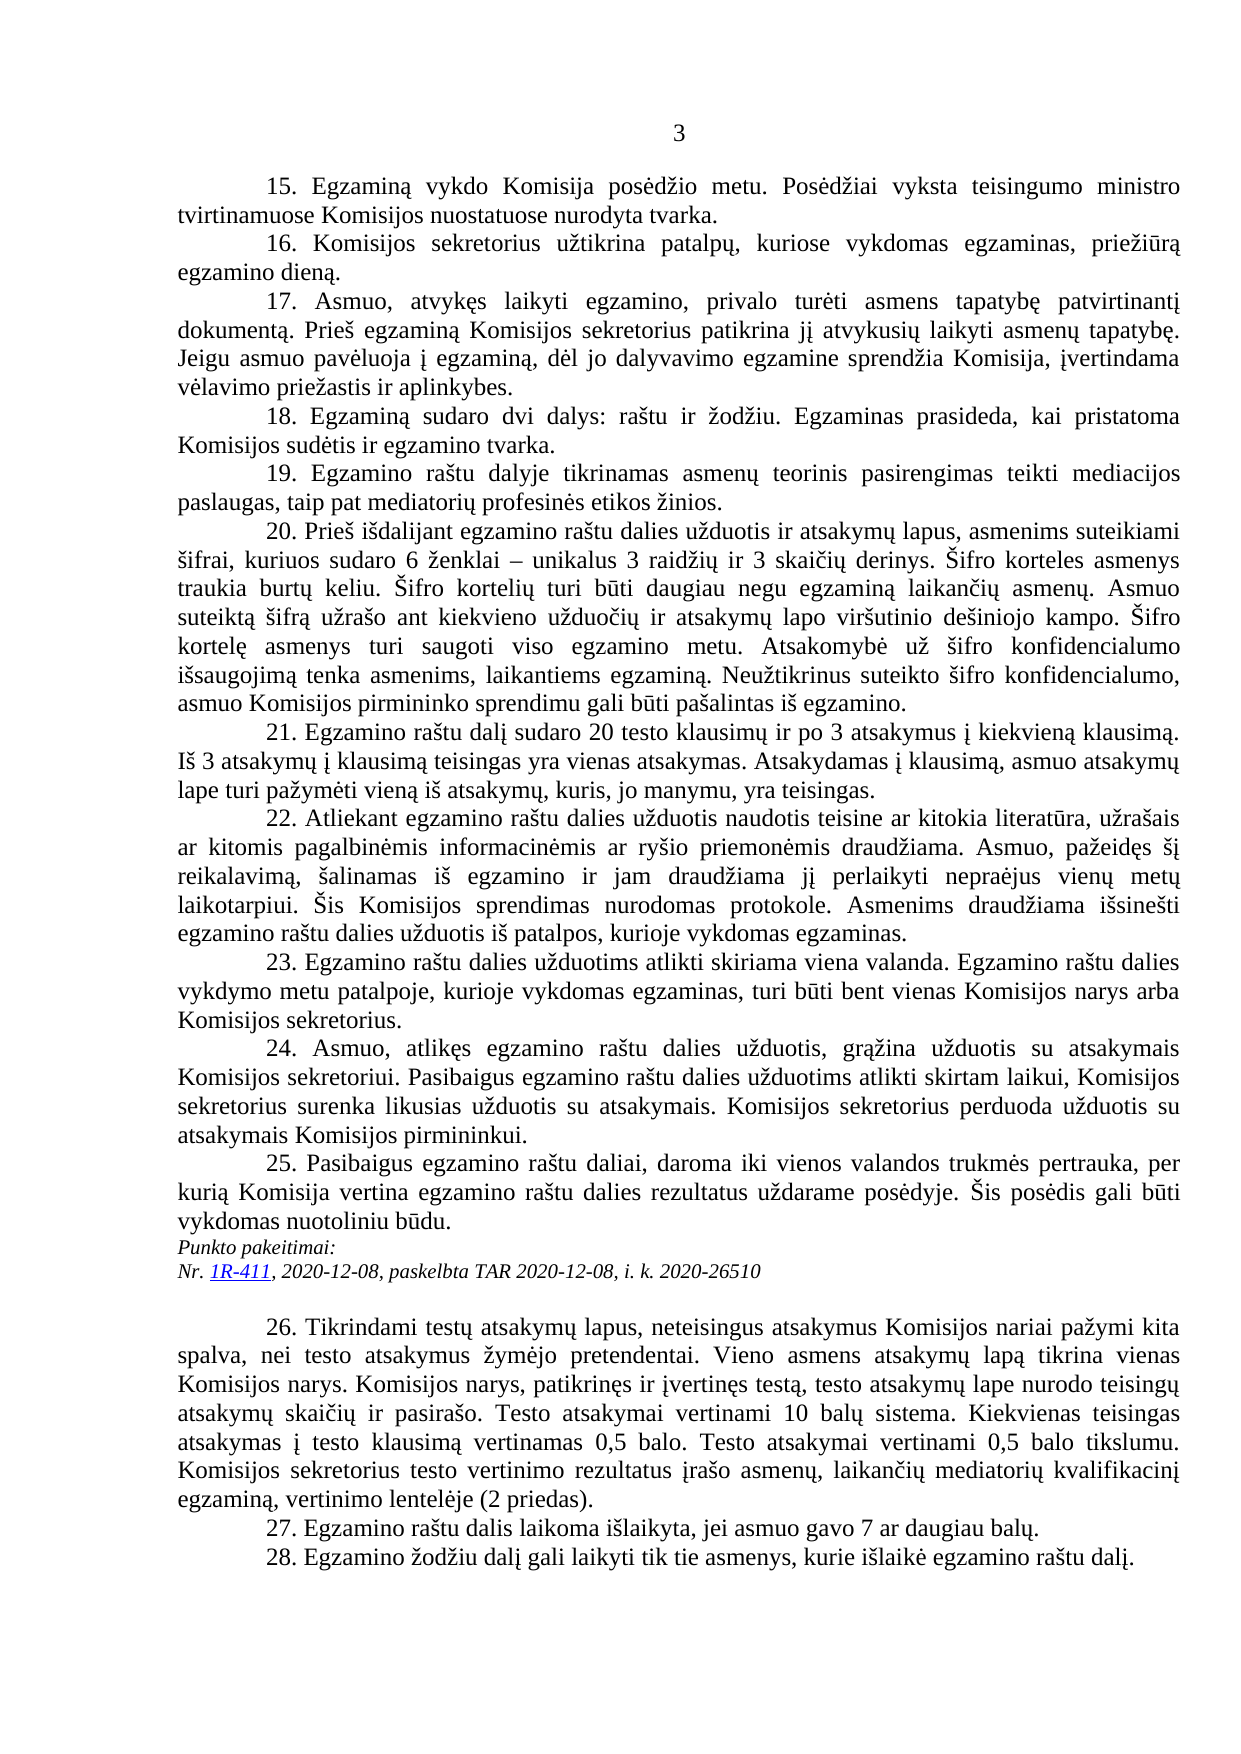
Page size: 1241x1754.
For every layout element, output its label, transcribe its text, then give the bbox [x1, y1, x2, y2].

text 25. Pasibaigus egzamino raštu daliai, daroma iki vienos valandos trukmės pertrauka, per kurią Komisija vertina egzamino raštu dalies rezultatus uždarame posėdyje. Šis posėdis gali būti vykdomas nuotoliniu būdu. [177, 1148, 1181, 1235]
text 19. Egzamino raštu dalyje tikrinamas asmenų teorinis pasirengimas teikti mediacijos paslaugas, taip pat mediatorių profesinės etikos žinios. [177, 458, 1181, 516]
text 23. Egzamino raštu dalies užduotims atlikti skiriama viena valanda. Egzamino raštu dalies vykdymo metu patalpoje, kurioje vykdomas egzaminas, turi būti bent vienas Komisijos narys arba Komisijos sekretorius. [177, 947, 1181, 1033]
text Nr. 1R-411, 2020-12-08, paskelbta TAR 2020-12-08, i. k. 2020-26510 [177, 1259, 1181, 1283]
text 17. Asmuo, atvykęs laikyti egzamino, privalo turėti asmens tapatybę patvirtinantį dokumentą. Prieš egzaminą Komisijos sekretorius patikrina jį atvykusių laikyti asmenų tapatybę. Jeigu asmuo pavėluoja į egzaminą, dėl jo dalyvavimo egzamine sprendžia Komisija, įvertindama vėlavimo priežastis ir aplinkybes. [177, 286, 1181, 401]
text 26. Tikrindami testų atsakymų lapus, neteisingus atsakymus Komisijos nariai pažymi kita spalva, nei testo atsakymus žymėjo pretendentai. Vieno asmens atsakymų lapą tikrina vienas Komisijos narys. Komisijos narys, patikrinęs ir įvertinęs testą, testo atsakymų lape nurodo teisingų atsakymų skaičių ir pasirašo. Testo atsakymai vertinami 10 balų sistema. Kiekvienas teisingas atsakymas į testo klausimą vertinamas 0,5 balo. Testo atsakymai vertinami 0,5 balo tikslumu. Komisijos sekretorius testo vertinimo rezultatus įrašo asmenų, laikančių mediatorių kvalifikacinį egzaminą, vertinimo lentelėje (2 priedas). [177, 1312, 1181, 1513]
text Punkto pakeitimai: [177, 1235, 1181, 1259]
text 28. Egzamino žodžiu dalį gali laikyti tik tie asmenys, kurie išlaikė egzamino raštu dalį. [177, 1542, 1181, 1570]
text 22. Atliekant egzamino raštu dalies užduotis naudotis teisine ar kitokia literatūra, užrašais ar kitomis pagalbinėmis informacinėmis ar ryšio priemonėmis draudžiama. Asmuo, pažeidęs šį reikalavimą, šalinamas iš egzamino ir jam draudžiama jį perlaikyti nepraėjus vienų metų laikotarpiui. Šis Komisijos sprendimas nurodomas protokole. Asmenims draudžiama išsinešti egzamino raštu dalies užduotis iš patalpos, kurioje vykdomas egzaminas. [177, 803, 1181, 947]
text 15. Egzaminą vykdo Komisija posėdžio metu. Posėdžiai vyksta teisingumo ministro tvirtinamuose Komisijos nuostatuose nurodyta tvarka. [177, 171, 1181, 228]
text 27. Egzamino raštu dalis laikoma išlaikyta, jei asmuo gavo 7 ar daugiau balų. [177, 1513, 1181, 1542]
text 20. Prieš išdalijant egzamino raštu dalies užduotis ir atsakymų lapus, asmenims suteikiami šifrai, kuriuos sudaro 6 ženklai – unikalus 3 raidžių ir 3 skaičių derinys. Šifro korteles asmenys traukia burtų keliu. Šifro kortelių turi būti daugiau negu egzaminą laikančių asmenų. Asmuo suteiktą šifrą užrašo ant kiekvieno užduočių ir atsakymų lapo viršutinio dešiniojo kampo. Šifro kortelę asmenys turi saugoti viso egzamino metu. Atsakomybė už šifro konfidencialumo išsaugojimą tenka asmenims, laikantiems egzaminą. Neužtikrinus suteikto šifro konfidencialumo, asmuo Komisijos pirmininko sprendimu gali būti pašalintas iš egzamino. [177, 516, 1181, 717]
text 21. Egzamino raštu dalį sudaro 20 testo klausimų ir po 3 atsakymus į kiekvieną klausimą. Iš 3 atsakymų į klausimą teisingas yra vienas atsakymas. Atsakydamas į klausimą, asmuo atsakymų lape turi pažymėti vieną iš atsakymų, kuris, jo manymu, yra teisingas. [177, 717, 1181, 803]
text 24. Asmuo, atlikęs egzamino raštu dalies užduotis, grąžina užduotis su atsakymais Komisijos sekretoriui. Pasibaigus egzamino raštu dalies užduotims atlikti skirtam laikui, Komisijos sekretorius surenka likusias užduotis su atsakymais. Komisijos sekretorius perduoda užduotis su atsakymais Komisijos pirmininkui. [177, 1033, 1181, 1148]
text 16. Komisijos sekretorius užtikrina patalpų, kuriose vykdomas egzaminas, priežiūrą egzamino dieną. [177, 228, 1181, 286]
text 18. Egzaminą sudaro dvi dalys: raštu ir žodžiu. Egzaminas prasideda, kai pristatoma Komisijos sudėtis ir egzamino tvarka. [177, 401, 1181, 458]
